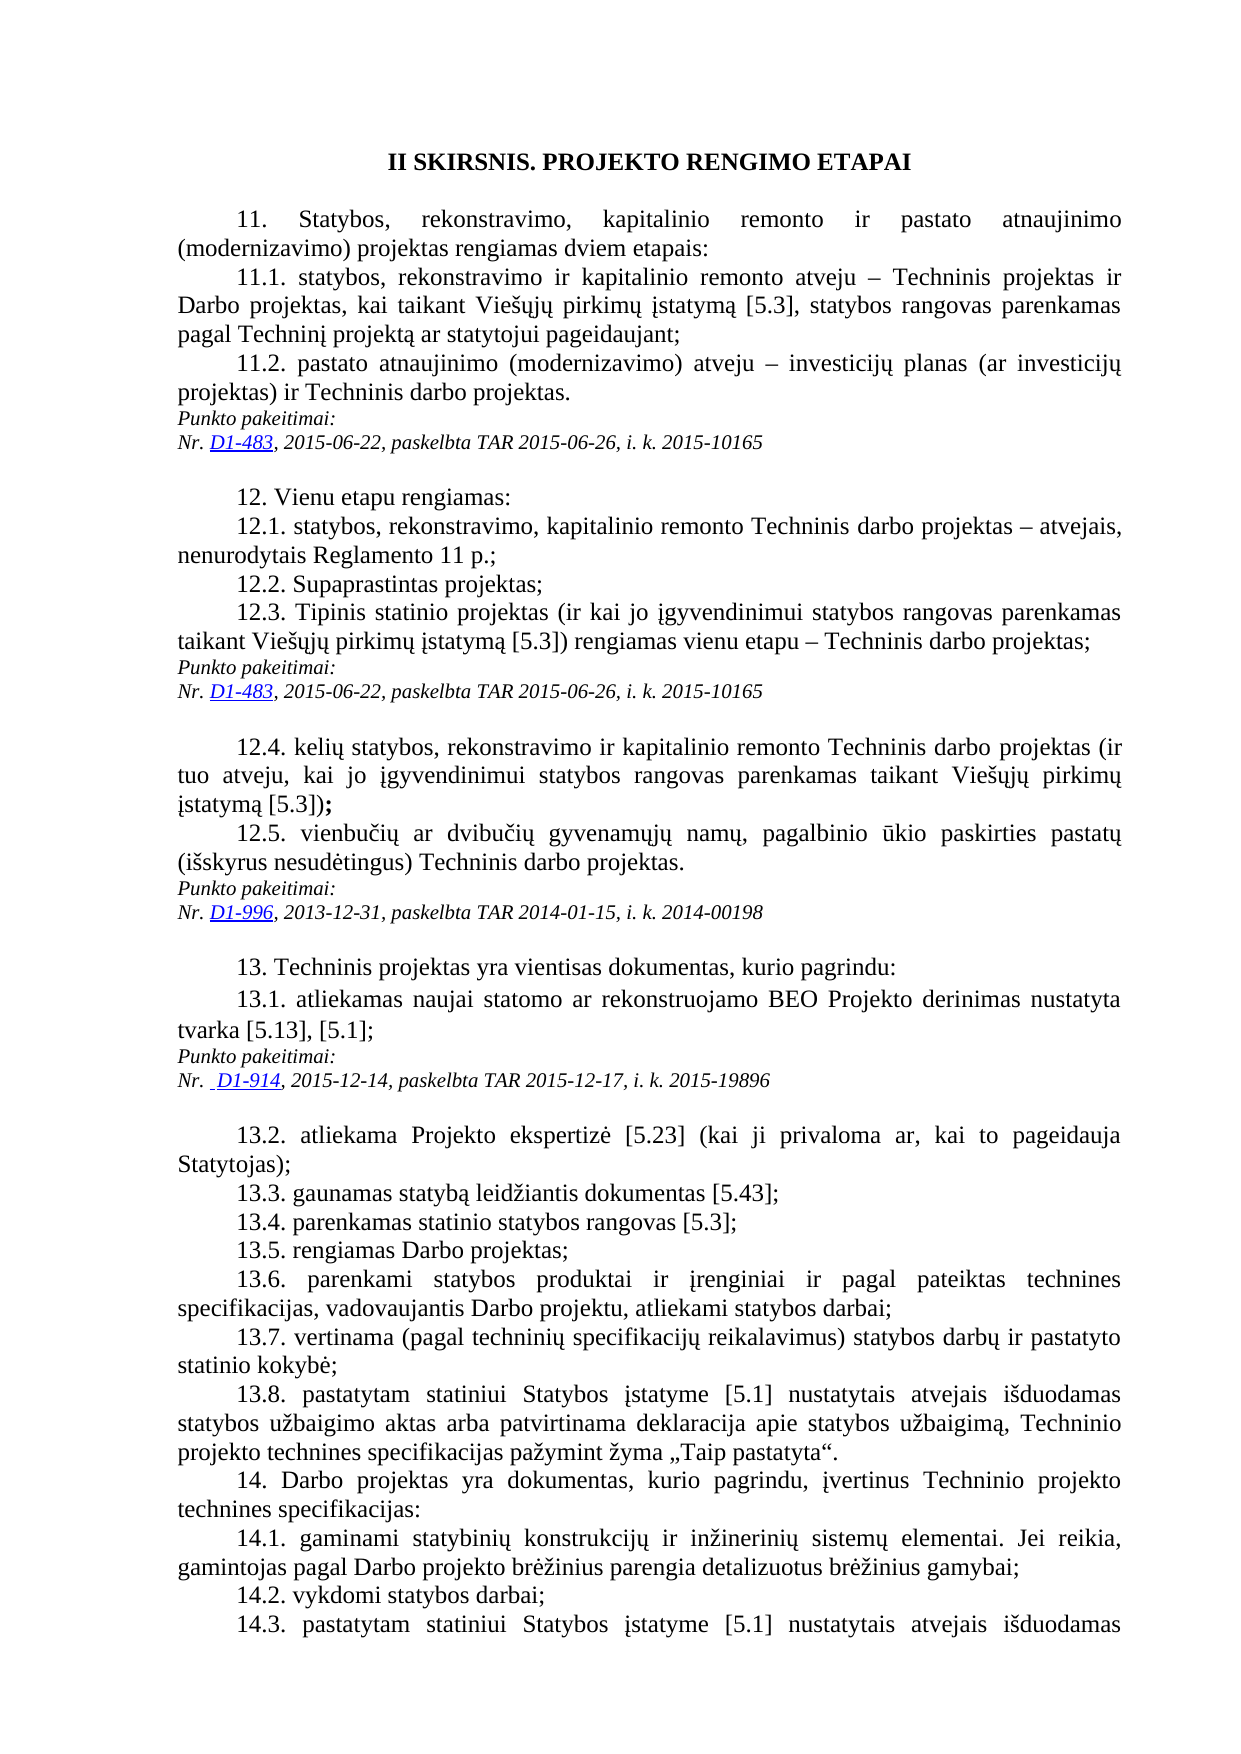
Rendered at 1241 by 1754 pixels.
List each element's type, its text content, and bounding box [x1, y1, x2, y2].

text 13.6. parenkami statybos produktai ir įrenginiai ir pagal pateiktas technines specifikacijas, vadovaujantis Darbo projektu, atliekami statybos darbai; [177, 1264, 1122, 1322]
text 12.5. vienbučių ar dvibučių gyvenamųjų namų, pagalbinio ūkio paskirties pastatų (išskyrus nesudėtingus) Techninis darbo projektas. [177, 818, 1122, 876]
text 11. Statybos, rekonstravimo, kapitalinio remonto ir pastato atnaujinimo (modernizavimo) projektas rengiamas dviem etapais: [177, 204, 1122, 262]
text 11.2. pastato atnaujinimo (modernizavimo) atveju – investicijų planas (ar investicijų projektas) ir Techninis darbo projektas. [177, 348, 1122, 406]
text 12.3. Tipinis statinio projektas (ir kai jo įgyvendinimui statybos rangovas parenkamas taikant Viešųjų pirkimų įstatymą [5.3]) rengiamas vienu etapu – Techninis darbo projektas; [177, 597, 1122, 655]
text 14. Darbo projektas yra dokumentas, kurio pagrindu, įvertinus Techninio projekto technines specifikacijas: [177, 1466, 1122, 1523]
text 12.4. kelių statybos, rekonstravimo ir kapitalinio remonto Techninis darbo projektas (ir tuo atveju, kai jo įgyvendinimui statybos rangovas parenkamas taikant Viešųjų pirkimų įstatymą [5.3]); [177, 732, 1122, 818]
text 13. Techninis projektas yra vientisas dokumentas, kurio pagrindu: [177, 952, 1122, 981]
text Nr. D1-996, 2013-12-31, paskelbta TAR 2014-01-15, i. k. 2014-00198 [177, 900, 1122, 924]
text 13.4. parenkamas statinio statybos rangovas [5.3]; [177, 1207, 1122, 1236]
text Nr. D1-483, 2015-06-22, paskelbta TAR 2015-06-26, i. k. 2015-10165 [177, 430, 1122, 454]
text II SKIRSNIS. PROJEKTO RENGIMO ETAPAI [177, 147, 1122, 176]
text 12.1. statybos, rekonstravimo, kapitalinio remonto Techninis darbo projektas – atvejais, nenurodytais Reglamento 11 p.; [177, 511, 1122, 569]
text 12. Vienu etapu rengiamas: [177, 482, 1122, 511]
text 13.2. atliekama Projekto ekspertizė [5.23] (kai ji privaloma ar, kai to pageidauja Statytojas); [177, 1121, 1122, 1178]
text 13.7. vertinama (pagal techninių specifikacijų reikalavimus) statybos darbų ir pastatyto statinio kokybė; [177, 1322, 1122, 1379]
text 13.5. rengiamas Darbo projektas; [177, 1236, 1122, 1264]
text 13.8. pastatytam statiniui Statybos įstatyme [5.1] nustatytais atvejais išduodamas statybos užbaigimo aktas arba patvirtinama deklaracija apie statybos užbaigimą, Techninio projekto technines specifikacijas pažymint žyma „Taip pastatyta“. [177, 1379, 1122, 1466]
text Punkto pakeitimai: [177, 1044, 1122, 1068]
text Punkto pakeitimai: [177, 655, 1122, 679]
text Punkto pakeitimai: [177, 876, 1122, 900]
text Nr. D1-914, 2015-12-14, paskelbta TAR 2015-12-17, i. k. 2015-19896 [177, 1068, 1122, 1092]
text 14.2. vykdomi statybos darbai; [177, 1581, 1122, 1609]
text 12.2. Supaprastintas projektas; [177, 569, 1122, 597]
text Nr. D1-483, 2015-06-22, paskelbta TAR 2015-06-26, i. k. 2015-10165 [177, 679, 1122, 703]
text 13.3. gaunamas statybą leidžiantis dokumentas [5.43]; [177, 1178, 1122, 1207]
text 11.1. statybos, rekonstravimo ir kapitalinio remonto atveju – Techninis projektas ir Darbo projektas, kai taikant Viešųjų pirkimų įstatymą [5.3], statybos rangovas parenkamas pagal Techninį projektą ar statytojui pageidaujant; [177, 262, 1122, 348]
text Punkto pakeitimai: [177, 406, 1122, 430]
text 14.1. gaminami statybinių konstrukcijų ir inžinerinių sistemų elementai. Jei reikia, gamintojas pagal Darbo projekto brėžinius parengia detalizuotus brėžinius gamybai; [177, 1523, 1122, 1581]
text 13.1. atliekamas naujai statomo ar rekonstruojamo BEO Projekto derinimas nustatyta tvarka [5.13], [5.1]; [177, 981, 1122, 1044]
text 14.3. pastatytam statiniui Statybos įstatyme [5.1] nustatytais atvejais išduodamas [177, 1609, 1122, 1638]
